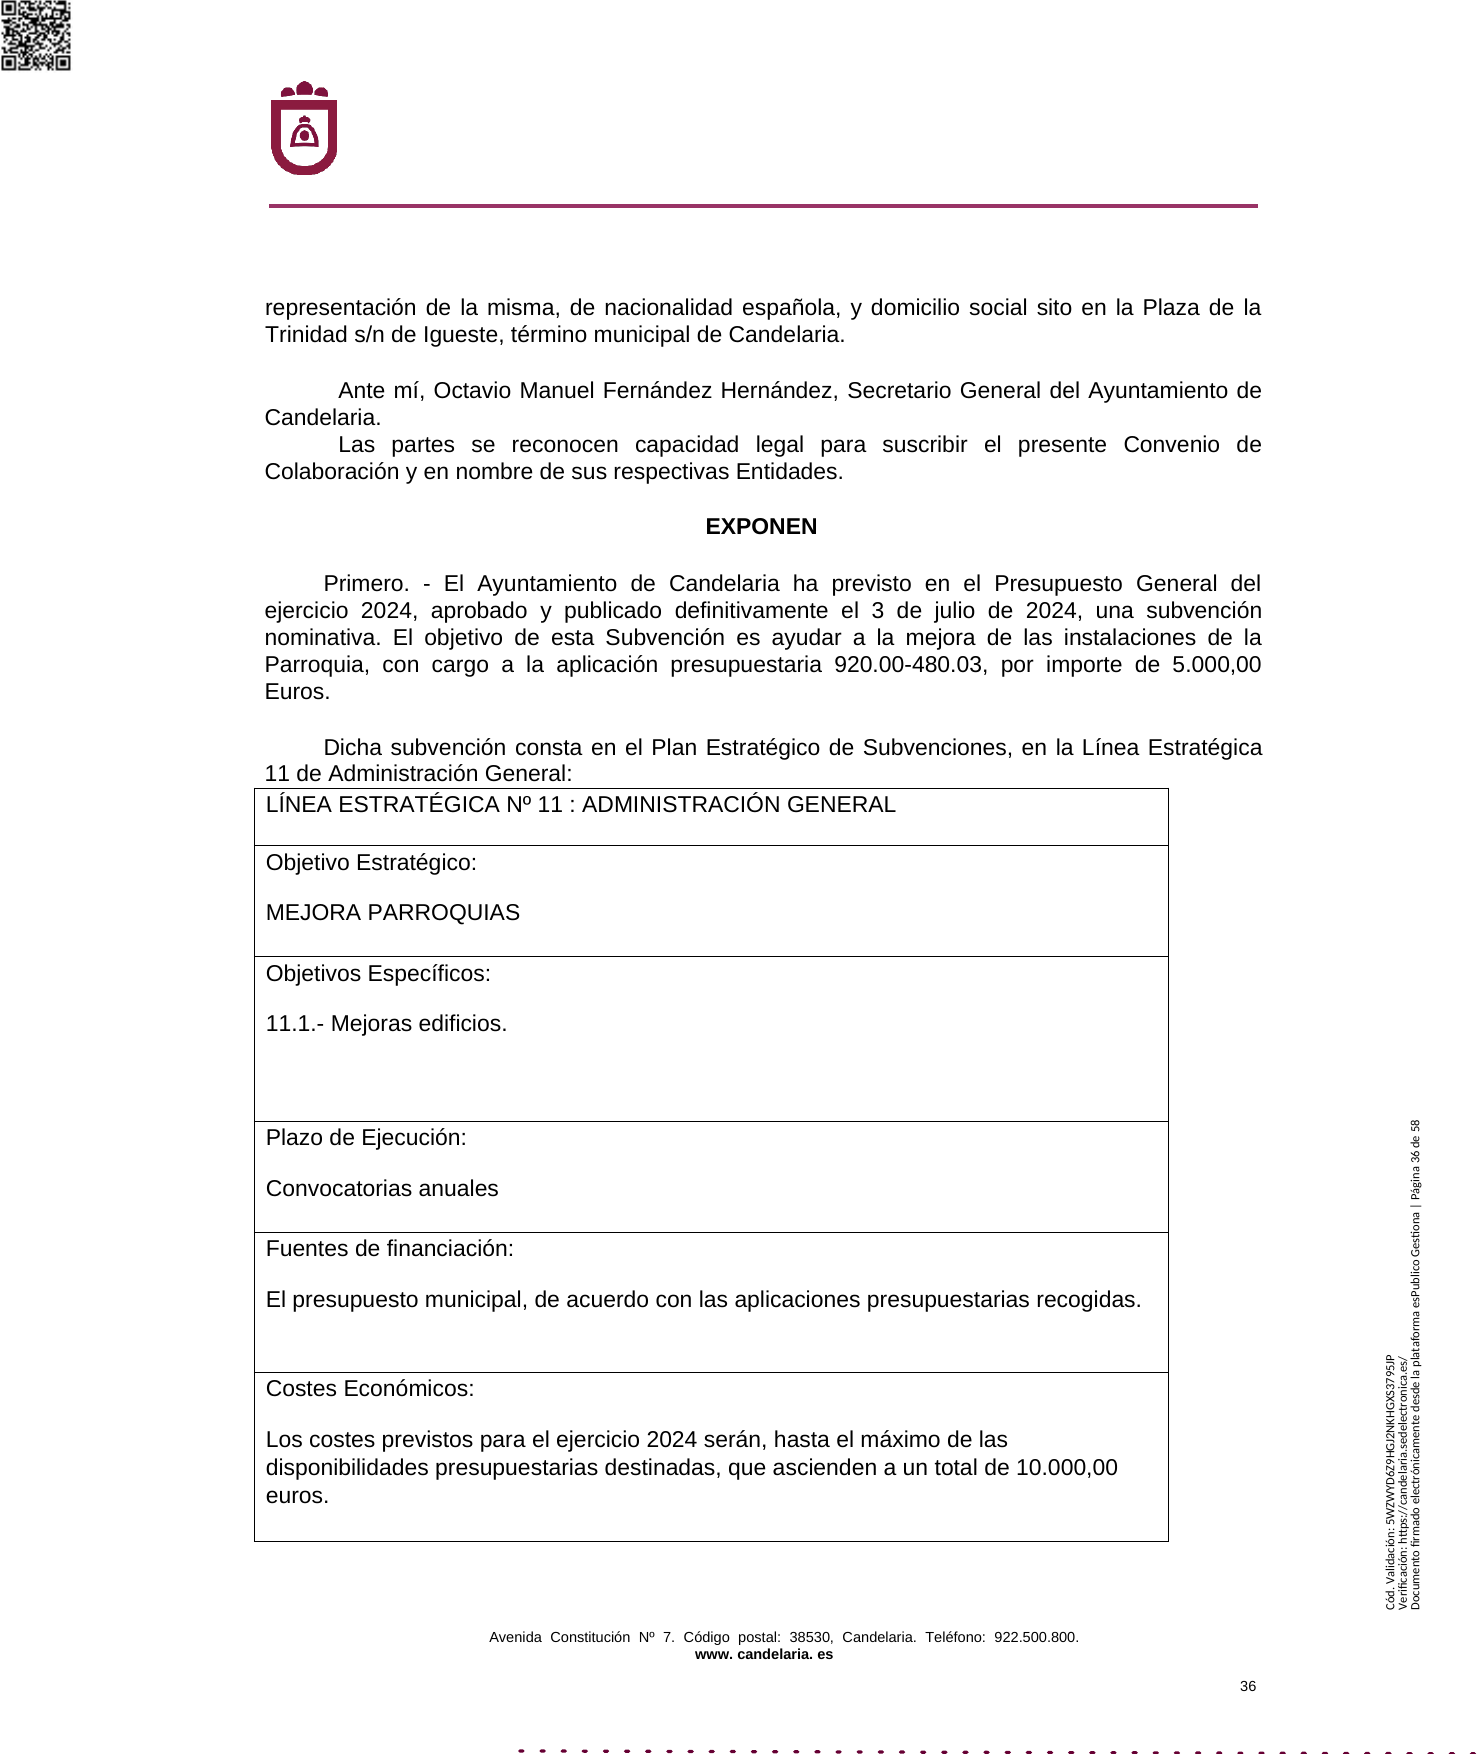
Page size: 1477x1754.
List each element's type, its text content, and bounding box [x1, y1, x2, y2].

text Dicha subvención consta en el Plan Estratégico de Subvenciones, en la Línea Estratégica 11 de Administración General: [264, 733, 1263, 787]
table_cell Plazo de Ejecución: Convocatorias anuales [255, 1122, 1168, 1232]
text Ante mí, Octavio Manuel Fernández Hernández, Secretario General del Ayuntamiento de Candelaria. [264, 377, 1263, 430]
subtitle EXPONEN [316, 513, 1213, 540]
text Primero. - El Ayuntamiento de Candelaria ha previsto en el Presupuesto General del ejercicio 2024, aprobado y publicado definitivamente el 3 de julio de 2024, una subvención nominativa. El objetivo de esta Subvención es ayudar a la mejora de las instalaciones de la Parroquia, con cargo a la aplicación presupuestaria 920.00-480.03, por importe de 5.000,00 Euros. [264, 570, 1263, 704]
text representación de la misma, de nacionalidad española, y domicilio social sito en la Plaza de la Trinidad s/n de Igueste, término municipal de Candelaria. [265, 294, 1263, 347]
table_cell Costes Económicos: Los costes previstos para el ejercicio 2024 serán, hasta el máximo de las disponibilidades presupuestarias destinadas, que ascienden a un total de 10.000,00 euros. [255, 1373, 1168, 1541]
table_cell Objetivos Específicos: 11.1.- Mejoras edificios. [255, 957, 1168, 1121]
text Las partes se reconocen capacidad legal para suscribir el presente Convenio de Colaboración y en nombre de sus respectivas Entidades. [264, 431, 1263, 484]
table_cell Fuentes de financiación: El presupuesto municipal, de acuerdo con las aplicaciones presupuestarias recogidas. [255, 1233, 1168, 1372]
table_header LÍNEA ESTRATÉGICA Nº 11 : ADMINISTRACIÓN GENERAL [255, 789, 1168, 845]
table_cell Objetivo Estratégico: MEJORA PARROQUIAS [255, 846, 1168, 956]
